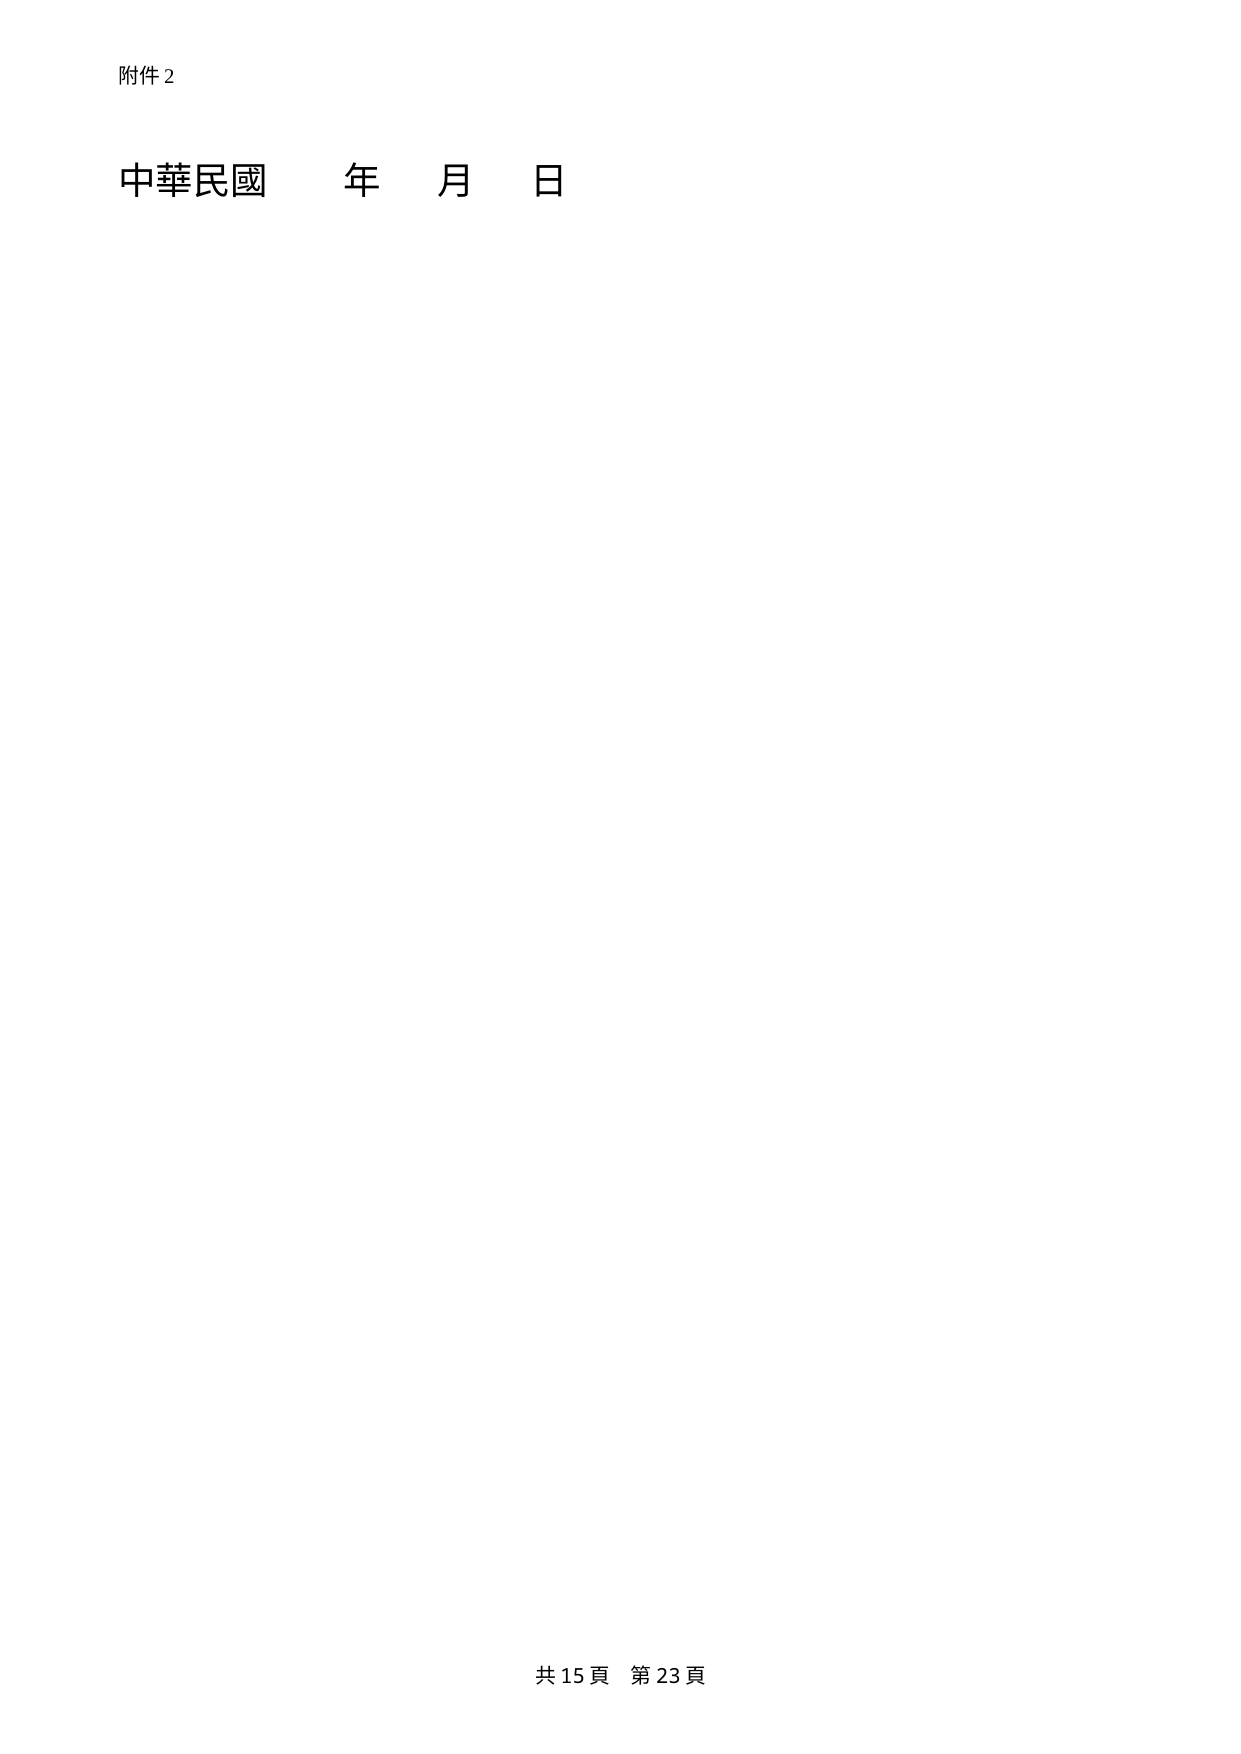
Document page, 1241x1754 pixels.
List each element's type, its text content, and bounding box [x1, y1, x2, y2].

text 中華民國 年 月 日 [118, 136, 1122, 199]
